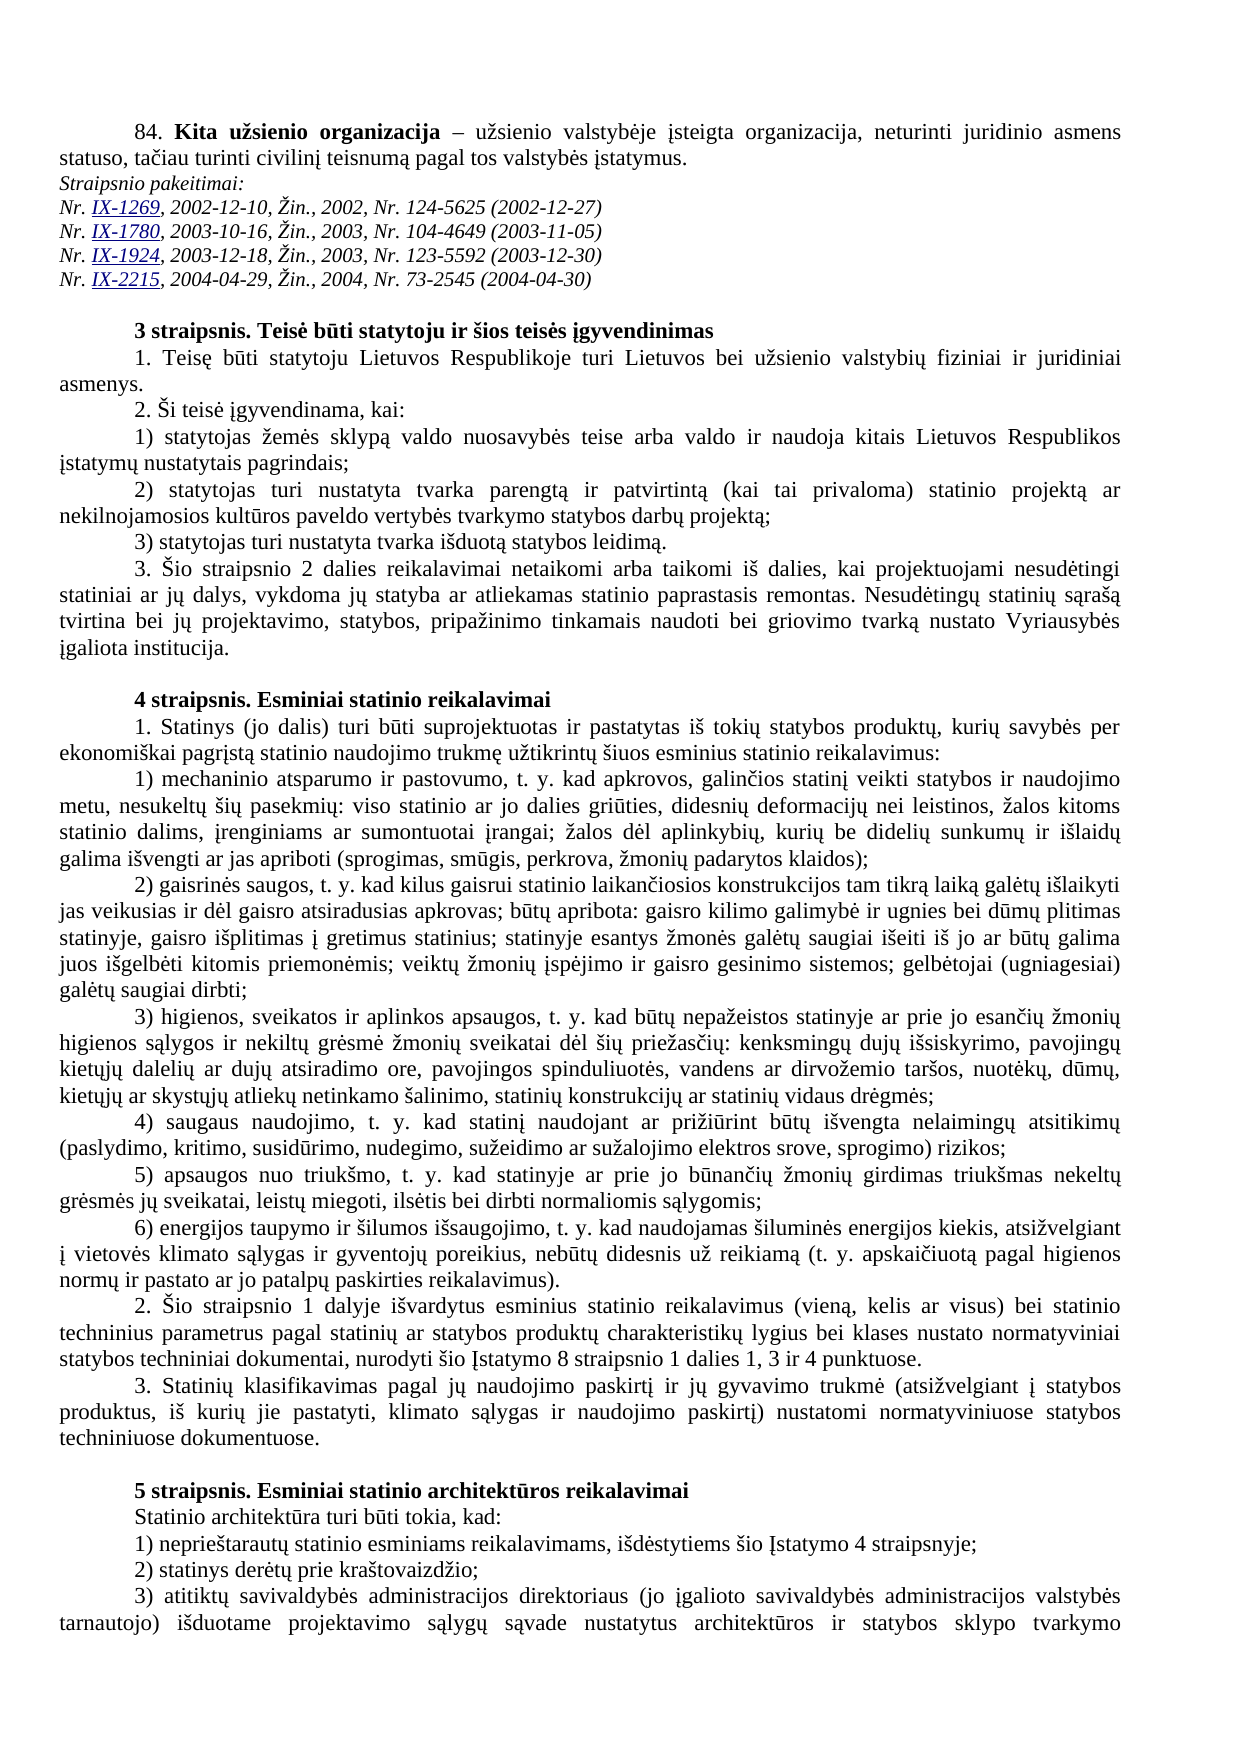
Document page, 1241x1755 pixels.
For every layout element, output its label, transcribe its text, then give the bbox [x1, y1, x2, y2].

text 3) atitiktų savivaldybės administracijos direktoriaus (jo įgalioto savivaldybės administracijos valstybės tarnautojo) išduotame projektavimo sąlygų sąvade nustatytus architektūros ir statybos sklypo tvarkymo [59, 1582, 1122, 1635]
text 2. Šio straipsnio 1 dalyje išvardytus esminius statinio reikalavimus (vieną, kelis ar visus) bei statinio techninius parametrus pagal statinių ar statybos produktų charakteristikų lygius bei klases nustato normatyviniai statybos techniniai dokumentai, nurodyti šio Įstatymo 8 straipsnio 1 dalies 1, 3 ir 4 punktuose. [59, 1293, 1122, 1372]
text 2) statytojas turi nustatyta tvarka parengtą ir patvirtintą (kai tai privaloma) statinio projektą ar nekilnojamosios kultūros paveldo vertybės tvarkymo statybos darbų projektą; [59, 476, 1122, 528]
text 2) statinys derėtų prie kraštovaizdžio; [59, 1556, 1122, 1582]
text 5) apsaugos nuo triukšmo, t. y. kad statinyje ar prie jo būnančių žmonių girdimas triukšmas nekeltų grėsmės jų sveikatai, leistų miegoti, ilsėtis bei dirbti normaliomis sąlygomis; [59, 1161, 1122, 1213]
text 84. Kita užsienio organizacija – užsienio valstybėje įsteigta organizacija, neturinti juridinio asmens statuso, tačiau turinti civilinį teisnumą pagal tos valstybės įstatymus. [59, 118, 1122, 171]
text 1) statytojas žemės sklypą valdo nuosavybės teise arba valdo ir naudoja kitais Lietuvos Respublikos įstatymų nustatytais pagrindais; [59, 423, 1122, 476]
text Straipsnio pakeitimai: [59, 171, 1122, 195]
text 3) statytojas turi nustatyta tvarka išduotą statybos leidimą. [59, 528, 1122, 555]
text 1) neprieštarautų statinio esminiams reikalavimams, išdėstytiems šio Įstatymo 4 straipsnyje; [59, 1530, 1122, 1556]
text 3) higienos, sveikatos ir aplinkos apsaugos, t. y. kad būtų nepažeistos statinyje ar prie jo esančių žmonių higienos sąlygos ir nekiltų grėsmė žmonių sveikatai dėl šių priežasčių: kenksmingų dujų išsiskyrimo, pavojingų kietųjų dalelių ar dujų atsiradimo ore, pavojingos spinduliuotės, vandens ar dirvožemio taršos, nuotėkų, dūmų, kietųjų ar skystųjų atliekų netinkamo šalinimo, statinių konstrukcijų ar statinių vidaus drėgmės; [59, 1003, 1122, 1108]
text 6) energijos taupymo ir šilumos išsaugojimo, t. y. kad naudojamas šiluminės energijos kiekis, atsižvelgiant į vietovės klimato sąlygas ir gyventojų poreikius, nebūtų didesnis už reikiamą (t. y. apskaičiuotą pagal higienos normų ir pastato ar jo patalpų paskirties reikalavimus). [59, 1213, 1122, 1293]
text 4) saugaus naudojimo, t. y. kad statinį naudojant ar prižiūrint būtų išvengta nelaimingų atsitikimų (paslydimo, kritimo, susidūrimo, nudegimo, sužeidimo ar sužalojimo elektros srove, sprogimo) rizikos; [59, 1108, 1122, 1161]
text 1. Statinys (jo dalis) turi būti suprojektuotas ir pastatytas iš tokių statybos produktų, kurių savybės per ekonomiškai pagrįstą statinio naudojimo trukmę užtikrintų šiuos esminius statinio reikalavimus: [59, 713, 1122, 766]
text 3. Šio straipsnio 2 dalies reikalavimai netaikomi arba taikomi iš dalies, kai projektuojami nesudėtingi statiniai ar jų dalys, vykdoma jų statyba ar atliekamas statinio paprastasis remontas. Nesudėtingų statinių sąrašą tvirtina bei jų projektavimo, statybos, pripažinimo tinkamais naudoti bei griovimo tvarką nustato Vyriausybės įgaliota institucija. [59, 555, 1122, 660]
text 2) gaisrinės saugos, t. y. kad kilus gaisrui statinio laikančiosios konstrukcijos tam tikrą laiką galėtų išlaikyti jas veikusias ir dėl gaisro atsiradusias apkrovas; būtų apribota: gaisro kilimo galimybė ir ugnies bei dūmų plitimas statinyje, gaisro išplitimas į gretimus statinius; statinyje esantys žmonės galėtų saugiai išeiti iš jo ar būtų galima juos išgelbėti kitomis priemonėmis; veiktų žmonių įspėjimo ir gaisro gesinimo sistemos; gelbėtojai (ugniagesiai) galėtų saugiai dirbti; [59, 871, 1122, 1003]
text 2. Ši teisė įgyvendinama, kai: [59, 397, 1122, 423]
text 1) mechaninio atsparumo ir pastovumo, t. y. kad apkrovos, galinčios statinį veikti statybos ir naudojimo metu, nesukeltų šių pasekmių: viso statinio ar jo dalies griūties, didesnių deformacijų nei leistinos, žalos kitoms statinio dalims, įrenginiams ar sumontuotai įrangai; žalos dėl aplinkybių, kurių be didelių sunkumų ir išlaidų galima išvengti ar jas apriboti (sprogimas, smūgis, perkrova, žmonių padarytos klaidos); [59, 766, 1122, 871]
text 5 straipsnis. Esminiai statinio architektūros reikalavimai [59, 1477, 1122, 1503]
text 1. Teisę būti statytoju Lietuvos Respublikoje turi Lietuvos bei užsienio valstybių fiziniai ir juridiniai asmenys. [59, 344, 1122, 397]
text Nr. IX-1924, 2003-12-18, Žin., 2003, Nr. 123-5592 (2003-12-30) [59, 243, 1122, 267]
text Nr. IX-1269, 2002-12-10, Žin., 2002, Nr. 124-5625 (2002-12-27) [59, 195, 1122, 219]
text Nr. IX-2215, 2004-04-29, Žin., 2004, Nr. 73-2545 (2004-04-30) [59, 267, 1122, 291]
text Statinio architektūra turi būti tokia, kad: [59, 1503, 1122, 1530]
text 3 straipsnis. Teisė būti statytoju ir šios teisės įgyvendinimas [59, 317, 1122, 344]
text 3. Statinių klasifikavimas pagal jų naudojimo paskirtį ir jų gyvavimo trukmė (atsižvelgiant į statybos produktus, iš kurių jie pastatyti, klimato sąlygas ir naudojimo paskirtį) nustatomi normatyviniuose statybos techniniuose dokumentuose. [59, 1372, 1122, 1451]
text Nr. IX-1780, 2003-10-16, Žin., 2003, Nr. 104-4649 (2003-11-05) [59, 219, 1122, 243]
text 4 straipsnis. Esminiai statinio reikalavimai [59, 686, 1122, 713]
